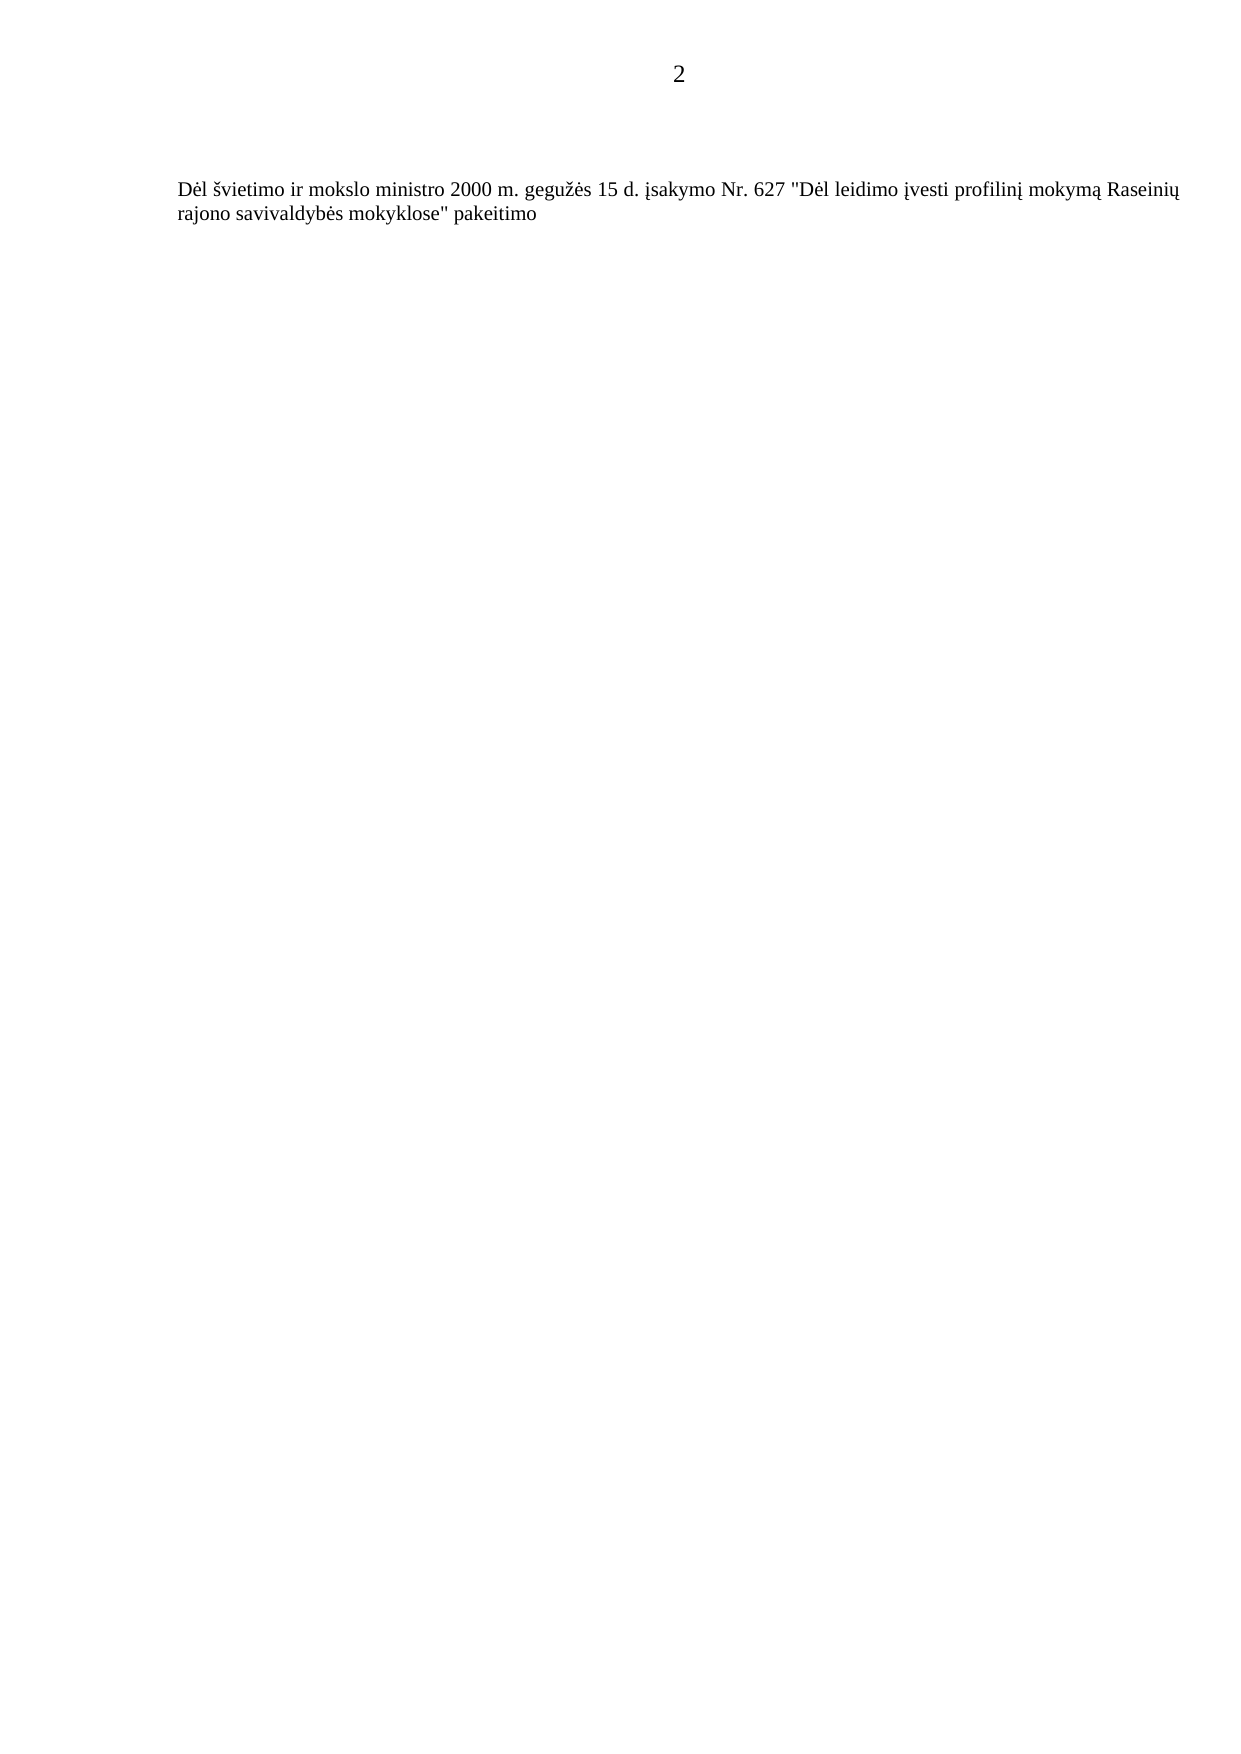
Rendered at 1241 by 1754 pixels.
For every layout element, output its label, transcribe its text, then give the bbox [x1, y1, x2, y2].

text Dėl švietimo ir mokslo ministro 2000 m. gegužės 15 d. įsakymo Nr. 627 "Dėl leidimo įvesti profilinį mokymą Raseinių rajono savivaldybės mokyklose" pakeitimo [177, 177, 1181, 225]
